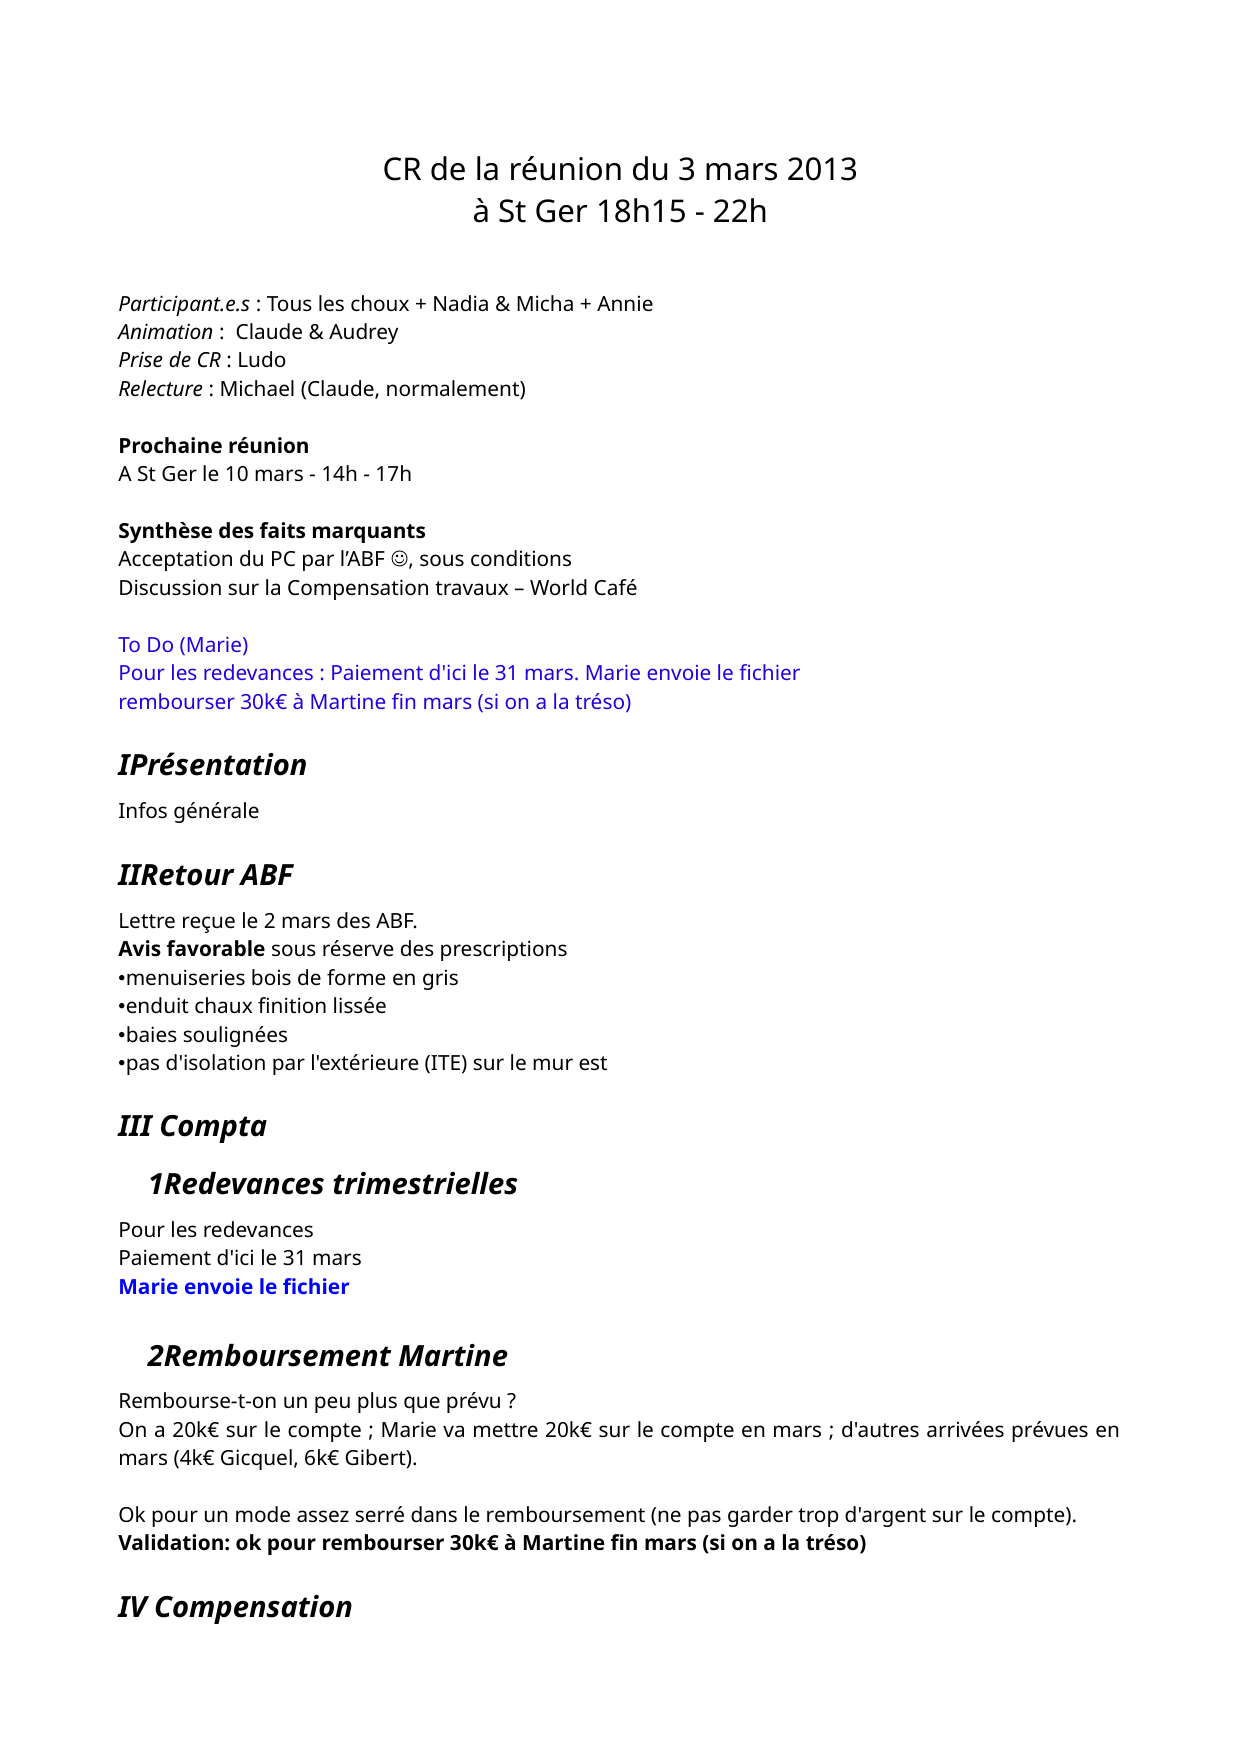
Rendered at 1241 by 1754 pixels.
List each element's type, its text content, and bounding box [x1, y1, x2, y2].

text Synthèse des faits marquants [118, 516, 1122, 544]
text Marie envoie le fichier [118, 1272, 1122, 1300]
text Relecture : Michael (Claude, normalement) [118, 374, 1122, 402]
text Pour les redevances [118, 1215, 1122, 1243]
subtitle Compta [118, 1106, 1122, 1145]
text rembourser 30k€ à Martine fin mars (si on a la tréso) [118, 687, 1122, 715]
text Ok pour un mode assez serré dans le remboursement (ne pas garder trop d'argent sur le compte). [118, 1500, 1122, 1528]
text Animation : Claude & Audrey [118, 317, 1122, 346]
text Avis favorable sous réserve des prescriptions [118, 934, 1122, 963]
text Paiement d'ici le 31 mars [118, 1243, 1122, 1272]
subtitle Redevances trimestrielles [148, 1164, 1122, 1203]
subtitle Compensation [118, 1586, 1122, 1626]
text à St Ger 18h15 - 22h [118, 189, 1122, 232]
text Validation: ok pour rembourser 30k€ à Martine fin mars (si on a la tréso) [118, 1528, 1122, 1557]
text CR de la réunion du 3 mars 2013 [118, 147, 1122, 189]
text A St Ger le 10 mars - 14h - 17h [118, 459, 1122, 488]
subtitle Retour ABF [118, 854, 1122, 893]
text Lettre reçue le 2 mars des ABF. [118, 906, 1122, 934]
text On a 20k€ sur le compte ; Marie va mettre 20k€ sur le compte en mars ; d'autres arrivées prévues en mars (4k€ Gicquel, 6k€ Gibert). [118, 1415, 1122, 1472]
subtitle Présentation [118, 744, 1122, 784]
text Rembourse-t-on un peu plus que prévu ? [118, 1386, 1122, 1415]
subtitle Remboursement Martine [148, 1335, 1122, 1374]
text To Do (Marie) [118, 630, 1122, 658]
list baies soulignées [118, 1020, 1122, 1048]
text Pour les redevances : Paiement d'ici le 31 mars. Marie envoie le fichier [118, 658, 1122, 687]
text Discussion sur la Compensation travaux – World Café [118, 573, 1122, 601]
list enduit chaux finition lissée [118, 991, 1122, 1020]
text Prise de CR : Ludo [118, 346, 1122, 374]
list pas d'isolation par l'extérieure (ITE) sur le mur est [118, 1048, 1122, 1077]
text Participant.e.s : Tous les choux + Nadia & Micha + Annie [118, 289, 1122, 317]
text Infos générale [118, 796, 1122, 825]
list menuiseries bois de forme en gris [118, 963, 1122, 991]
text Prochaine réunion [118, 431, 1122, 459]
text Acceptation du PC par l’ABF , sous conditions [118, 544, 1122, 573]
